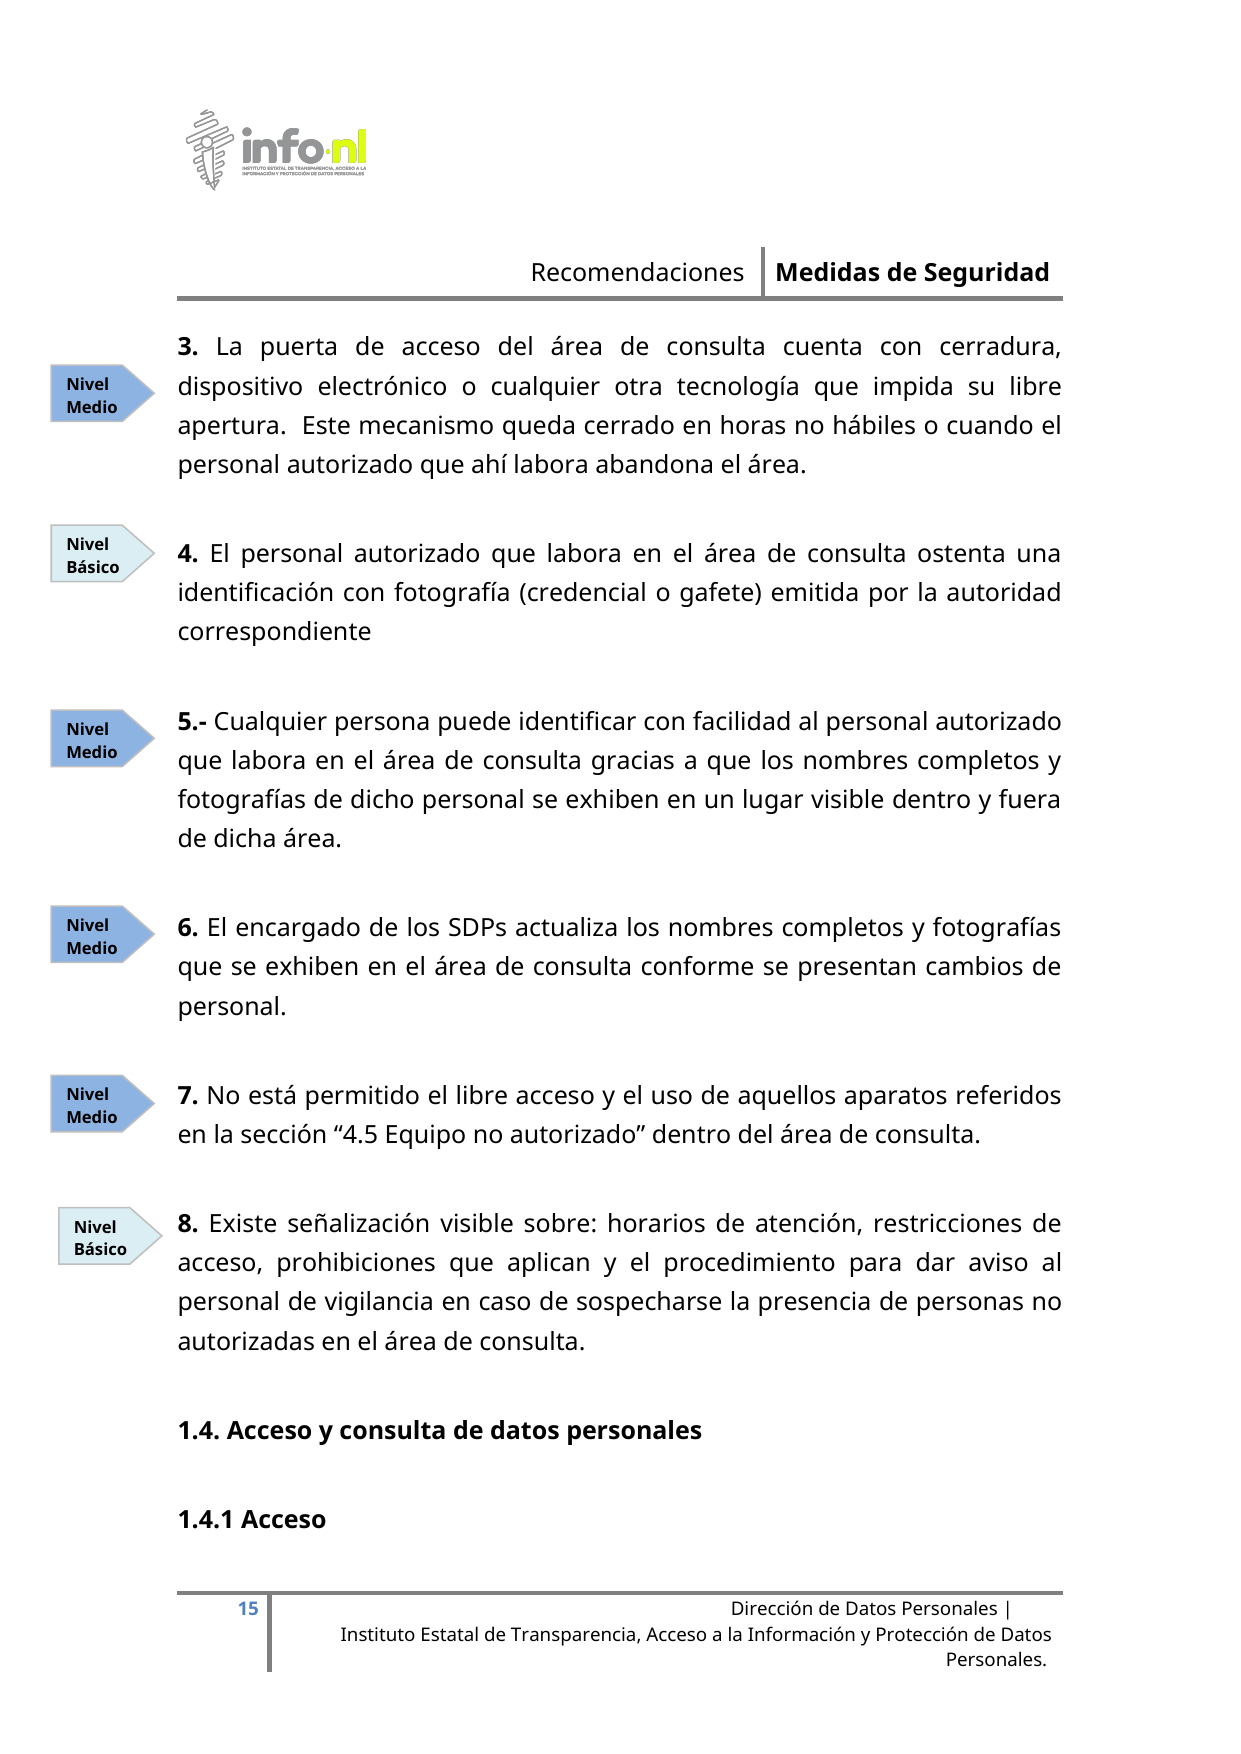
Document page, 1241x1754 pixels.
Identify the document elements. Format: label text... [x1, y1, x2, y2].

text 8. Existe señalización visible sobre: horarios de atención, restricciones de acceso, prohibiciones que aplican y el procedimiento para dar aviso al personal de vigilancia en caso de sospecharse la presencia de personas no autorizadas en el área de consulta. [177, 1206, 1063, 1357]
text 5.- Cualquier persona puede identificar con facilidad al personal autorizado que labora en el área de consulta gracias a que los nombres completos y fotografías de dicho personal se exhiben en un lugar visible dentro y fuera de dicha área. [177, 703, 1063, 855]
text 7. No está permitido el libre acceso y el uso de aquellos aparatos referidos en la sección “4.5 Equipo no autorizado” dentro del área de consulta. [177, 1077, 1063, 1151]
text 4. El personal autorizado que labora en el área de consulta ostenta una identificación con fotografía (credencial o gafete) emitida por la autoridad correspondiente [177, 536, 1063, 648]
text 1.4. Acceso y consulta de datos personales [177, 1412, 1063, 1446]
text 1.4.1 Acceso [177, 1501, 1063, 1536]
text 6. El encargado de los SDPs actualiza los nombres completos y fotografías que se exhiben en el área de consulta conforme se presentan cambios de personal. [177, 910, 1063, 1022]
text 3. La puerta de acceso del área de consulta cuenta con cerradura, dispositivo electrónico o cualquier otra tecnología que impida su libre apertura. Este mecanismo queda cerrado en horas no hábiles o cuando el personal autorizado que ahí labora abandona el área. [177, 329, 1063, 481]
